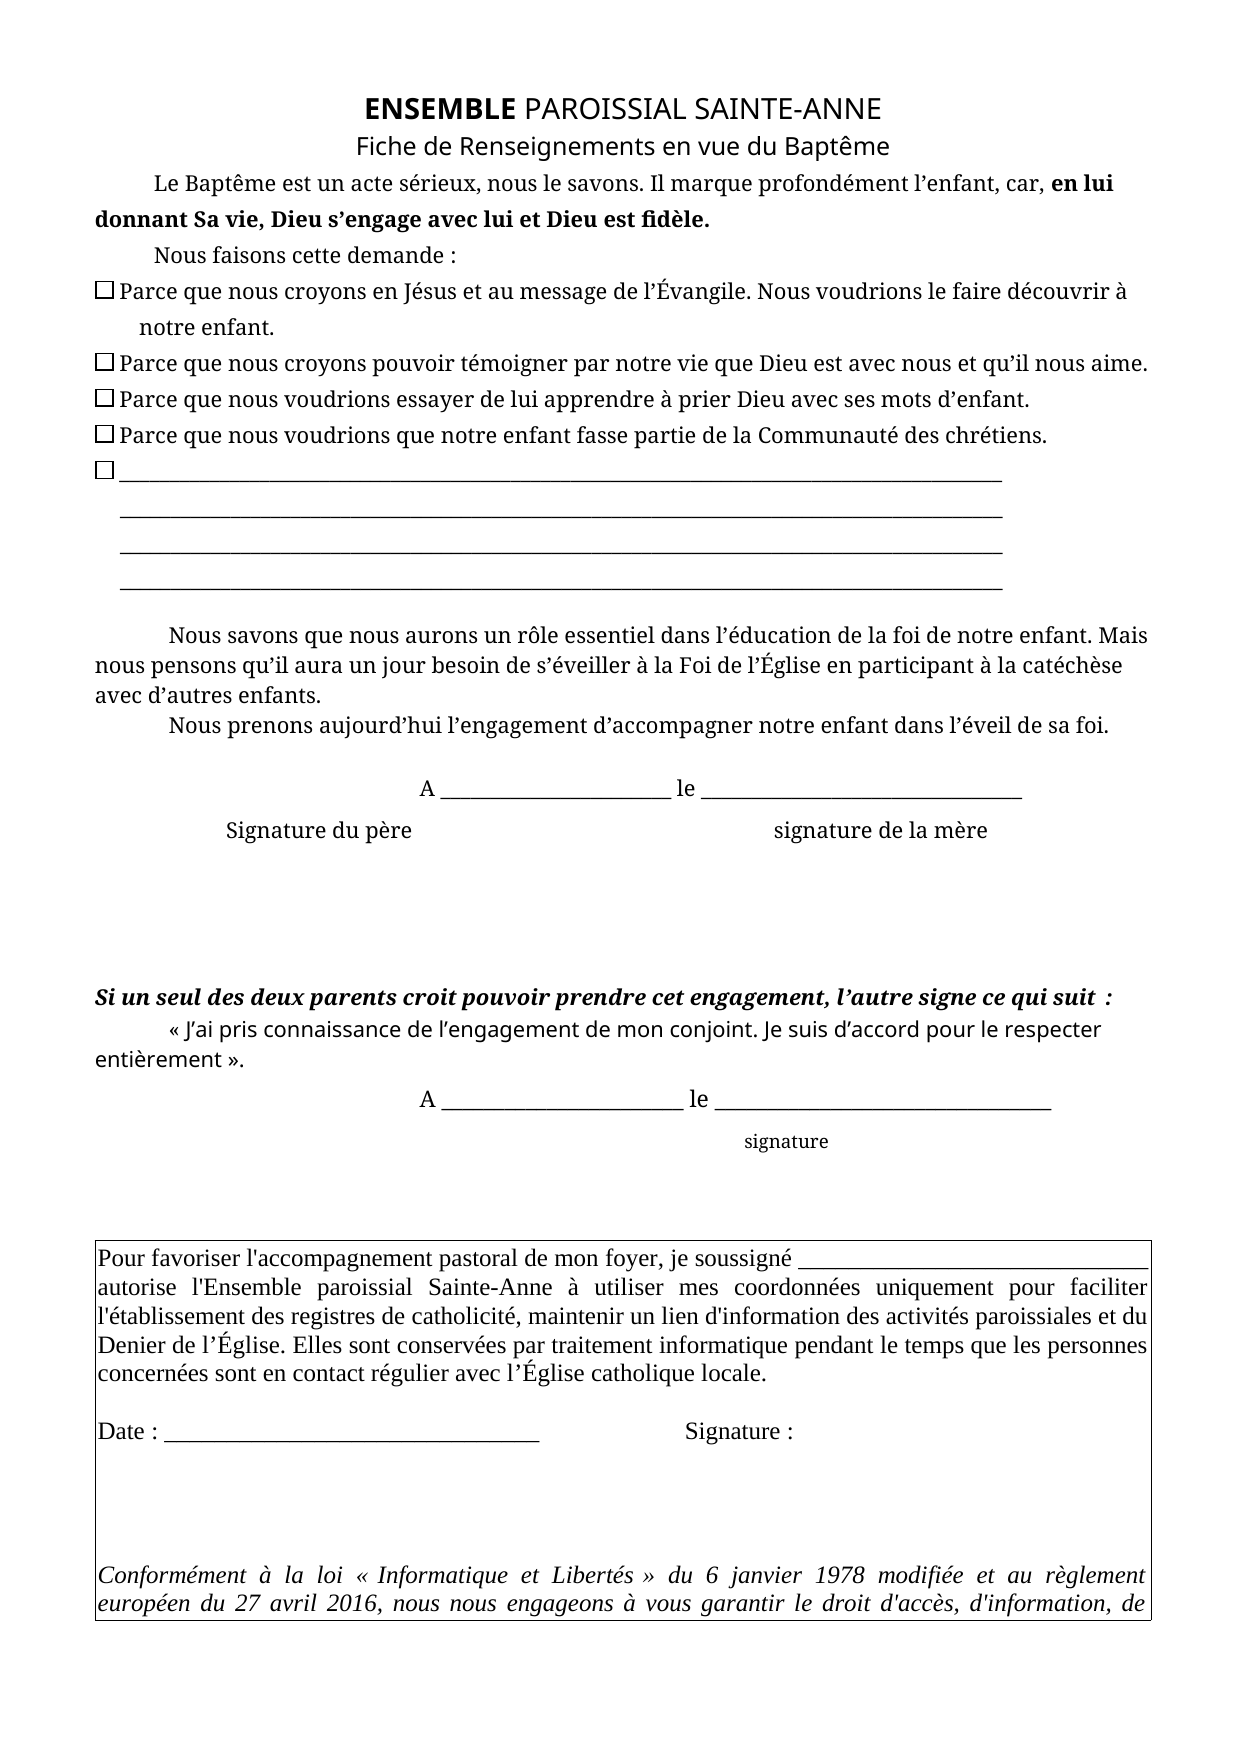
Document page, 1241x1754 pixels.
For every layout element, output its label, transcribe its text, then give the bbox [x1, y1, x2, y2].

text Signature du père signature de la mère [94, 805, 1151, 847]
text Le Baptême est un acte sérieux, nous le savons. Il marque profondément l’enfant, car, en lui donnant Sa vie, Dieu s’engage avec lui et Dieu est fidèle. [94, 162, 1151, 234]
text ________________________________________________________________________________________ [120, 523, 1151, 559]
text ________________________________________________________________________________________ [120, 487, 1151, 523]
text Parce que nous voudrions que notre enfant fasse partie de la Communauté des chrétiens. [94, 414, 1151, 451]
text Date : ______________________________ Signature : [96, 1413, 1151, 1445]
text Parce que nous croyons en Jésus et au message de l’Évangile. Nous voudrions le faire découvrir à notre enfant. [94, 270, 1151, 342]
text ________________________________________________________________________________________ [94, 451, 1151, 487]
text ________________________________________________________________________________________ [120, 559, 1151, 595]
text Si un seul des deux parents croit pouvoir prendre cet engagement, l’autre signe ce qui suit : [94, 972, 1151, 1013]
text Conformément à la loi « Informatique et Libertés » du 6 janvier 1978 modifiée et au règlement européen du 27 avril 2016, nous nous engageons à vous garantir le droit d'accès, d'information, de [96, 1557, 1151, 1620]
text Nous faisons cette demande : [94, 234, 1151, 270]
text A _______________________ le ________________________________ [94, 1074, 1151, 1115]
text Parce que nous voudrions essayer de lui apprendre à prier Dieu avec ses mots d’enfant. [94, 378, 1151, 414]
text Nous prenons aujourd’hui l’engagement d’accompagner notre enfant dans l’éveil de sa foi. [94, 709, 1151, 739]
text signature [94, 1115, 1151, 1157]
text Parce que nous croyons pouvoir témoigner par notre vie que Dieu est avec nous et qu’il nous aime. [94, 342, 1151, 378]
text Pour favoriser l'accompagnement pastoral de mon foyer, je soussigné ____________________________ autorise l'Ensemble paroissial Sainte-Anne à utiliser mes coordonnées uniquement pour faciliter l'établissement des registres de catholicité, maintenir un lien d'information des activités paroissiales et du Denier de l’Église. Elles sont conservées par traitement informatique pendant le temps que les personnes concernées sont en contact régulier avec l’Église catholique locale. [96, 1241, 1151, 1387]
text Nous savons que nous aurons un rôle essentiel dans l’éducation de la foi de notre enfant. Mais nous pensons qu’il aura un jour besoin de s’éveiller à la Foi de l’Église en participant à la catéchèse avec d’autres enfants. [94, 619, 1151, 709]
text A _______________________ le ________________________________ [94, 763, 1151, 805]
text « J’ai pris connaissance de l’engagement de mon conjoint. Je suis d’accord pour le respecter entièrement ». [94, 1013, 1151, 1074]
